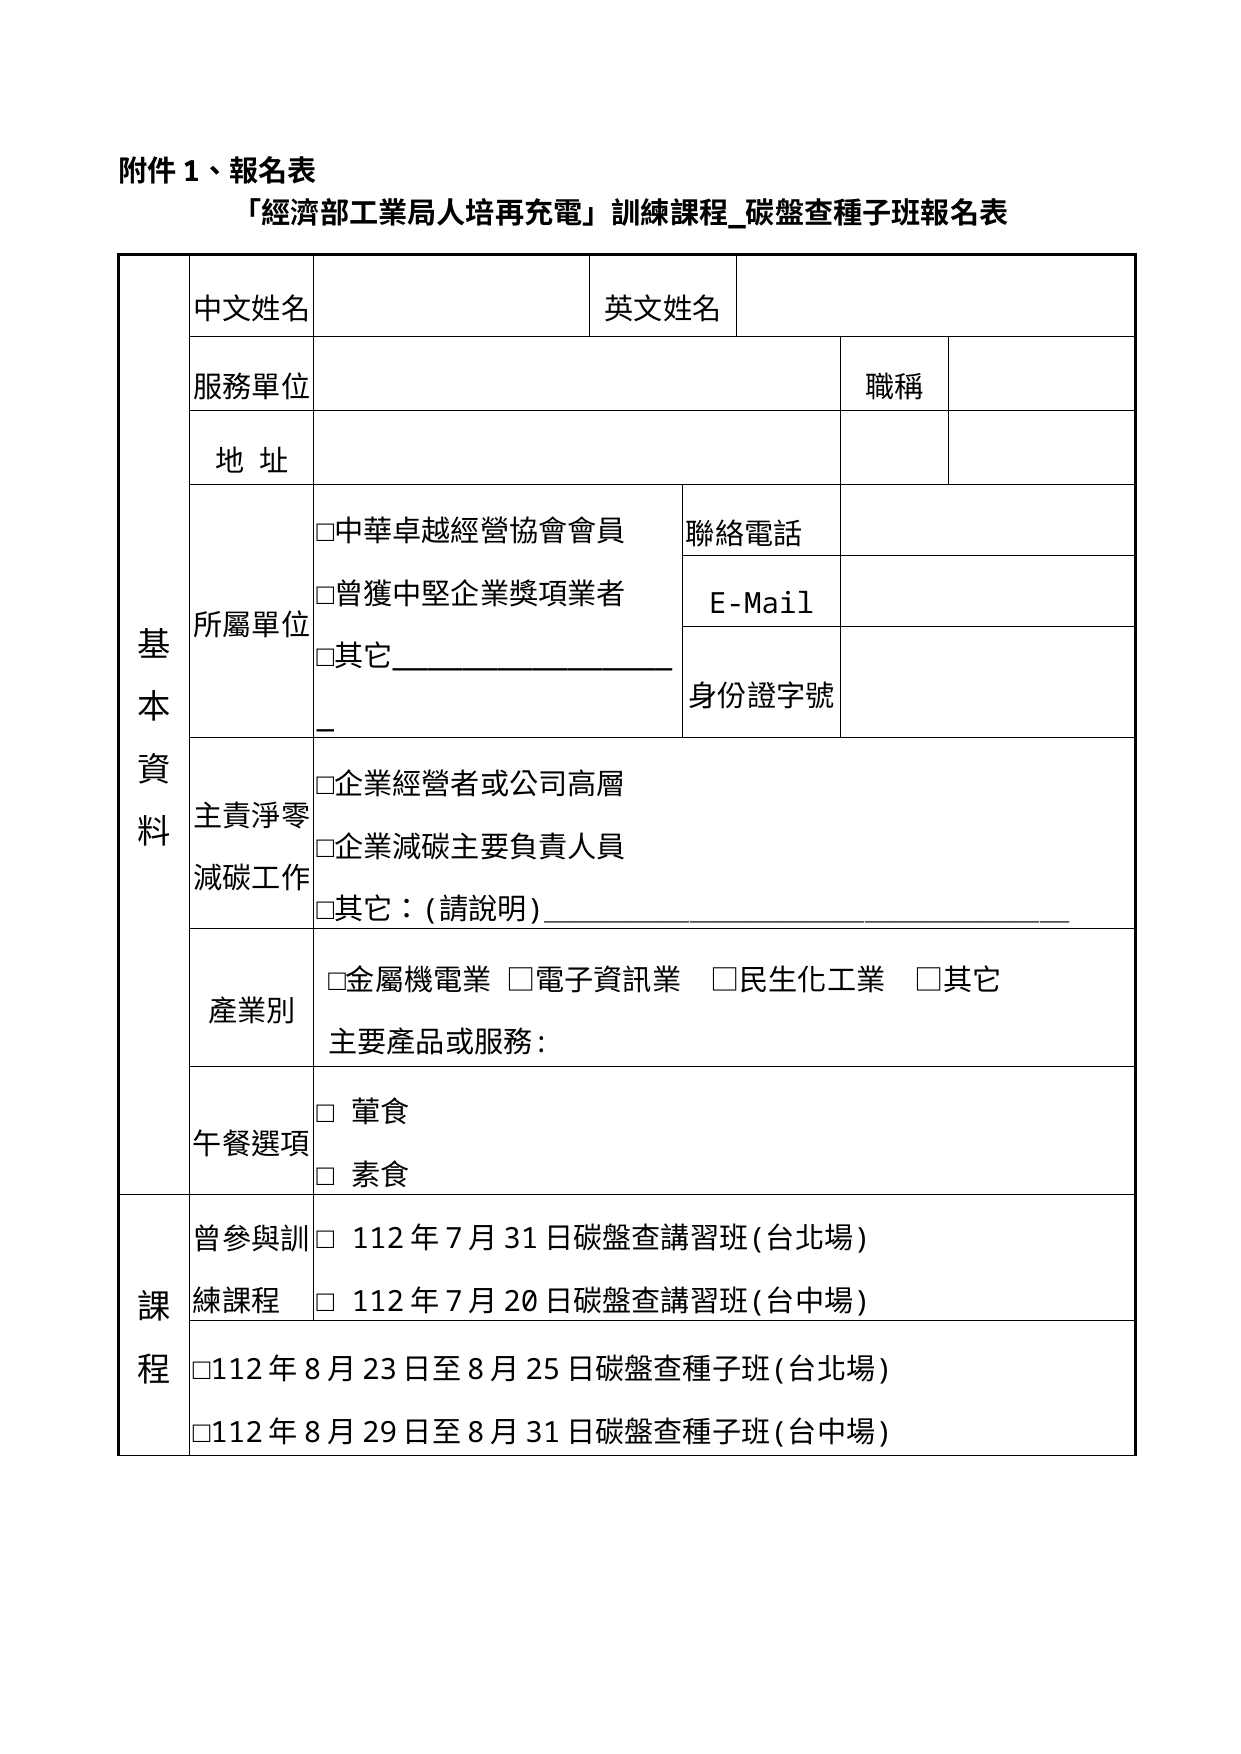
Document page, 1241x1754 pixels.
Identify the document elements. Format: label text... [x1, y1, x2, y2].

table_header 中文姓名 [190, 256, 313, 336]
table_cell 服務單位 [190, 337, 313, 410]
table_cell 所屬單位 [190, 485, 313, 737]
table_cell 午餐選項 [190, 1067, 313, 1194]
table_cell [314, 411, 840, 484]
table_header 基 本 資 料 [120, 256, 189, 1194]
table_cell [841, 556, 1134, 626]
table_cell □ 112年7月31日碳盤查講習班(台北場) □ 112年7月20日碳盤查講習班(台中場) [314, 1195, 1134, 1320]
table_cell 身份證字號 [683, 627, 840, 737]
table_cell [841, 411, 948, 484]
table_cell 職稱 [841, 337, 948, 410]
table_cell □112年8月23日至8月25日碳盤查種子班(台北場) □112年8月29日至8月31日碳盤查種子班(台中場) [190, 1321, 1134, 1455]
table_cell 聯絡電話 [683, 485, 840, 555]
table_cell 產業別 [190, 929, 313, 1066]
table_header [314, 256, 589, 336]
table_cell 課程 [120, 1195, 189, 1455]
table_cell □金屬機電業 □電子資訊業 □民生化工業 □其它 主要產品或服務: [314, 929, 1134, 1066]
table_cell 地 址 [190, 411, 313, 484]
table_cell [949, 337, 1134, 410]
table_cell □ 葷食 □ 素食 [314, 1067, 1134, 1194]
table_header [737, 256, 1134, 336]
table_cell 主責淨零減碳工作 [190, 738, 313, 928]
text 「經濟部工業局人培再充電」訓練課程_碳盤查種子班報名表 [118, 189, 1122, 232]
table_cell □企業經營者或公司高層 □企業減碳主要負責人員 □其它：(請說明)＿＿＿＿＿＿＿＿＿＿＿＿＿＿＿＿＿＿ [314, 738, 1134, 928]
text 附件1、報名表 [118, 127, 1122, 189]
table_cell □中華卓越經營協會會員 □曾獲中堅企業獎項業者 □其它_________________ [314, 485, 682, 737]
table_cell [841, 627, 1134, 737]
table_cell [841, 485, 1134, 555]
table_header 英文姓名 [590, 256, 736, 336]
table_cell [949, 411, 1134, 484]
table_cell 曾參與訓練課程 [190, 1195, 313, 1320]
table_cell E-Mail [683, 556, 840, 626]
table_cell [314, 337, 840, 410]
